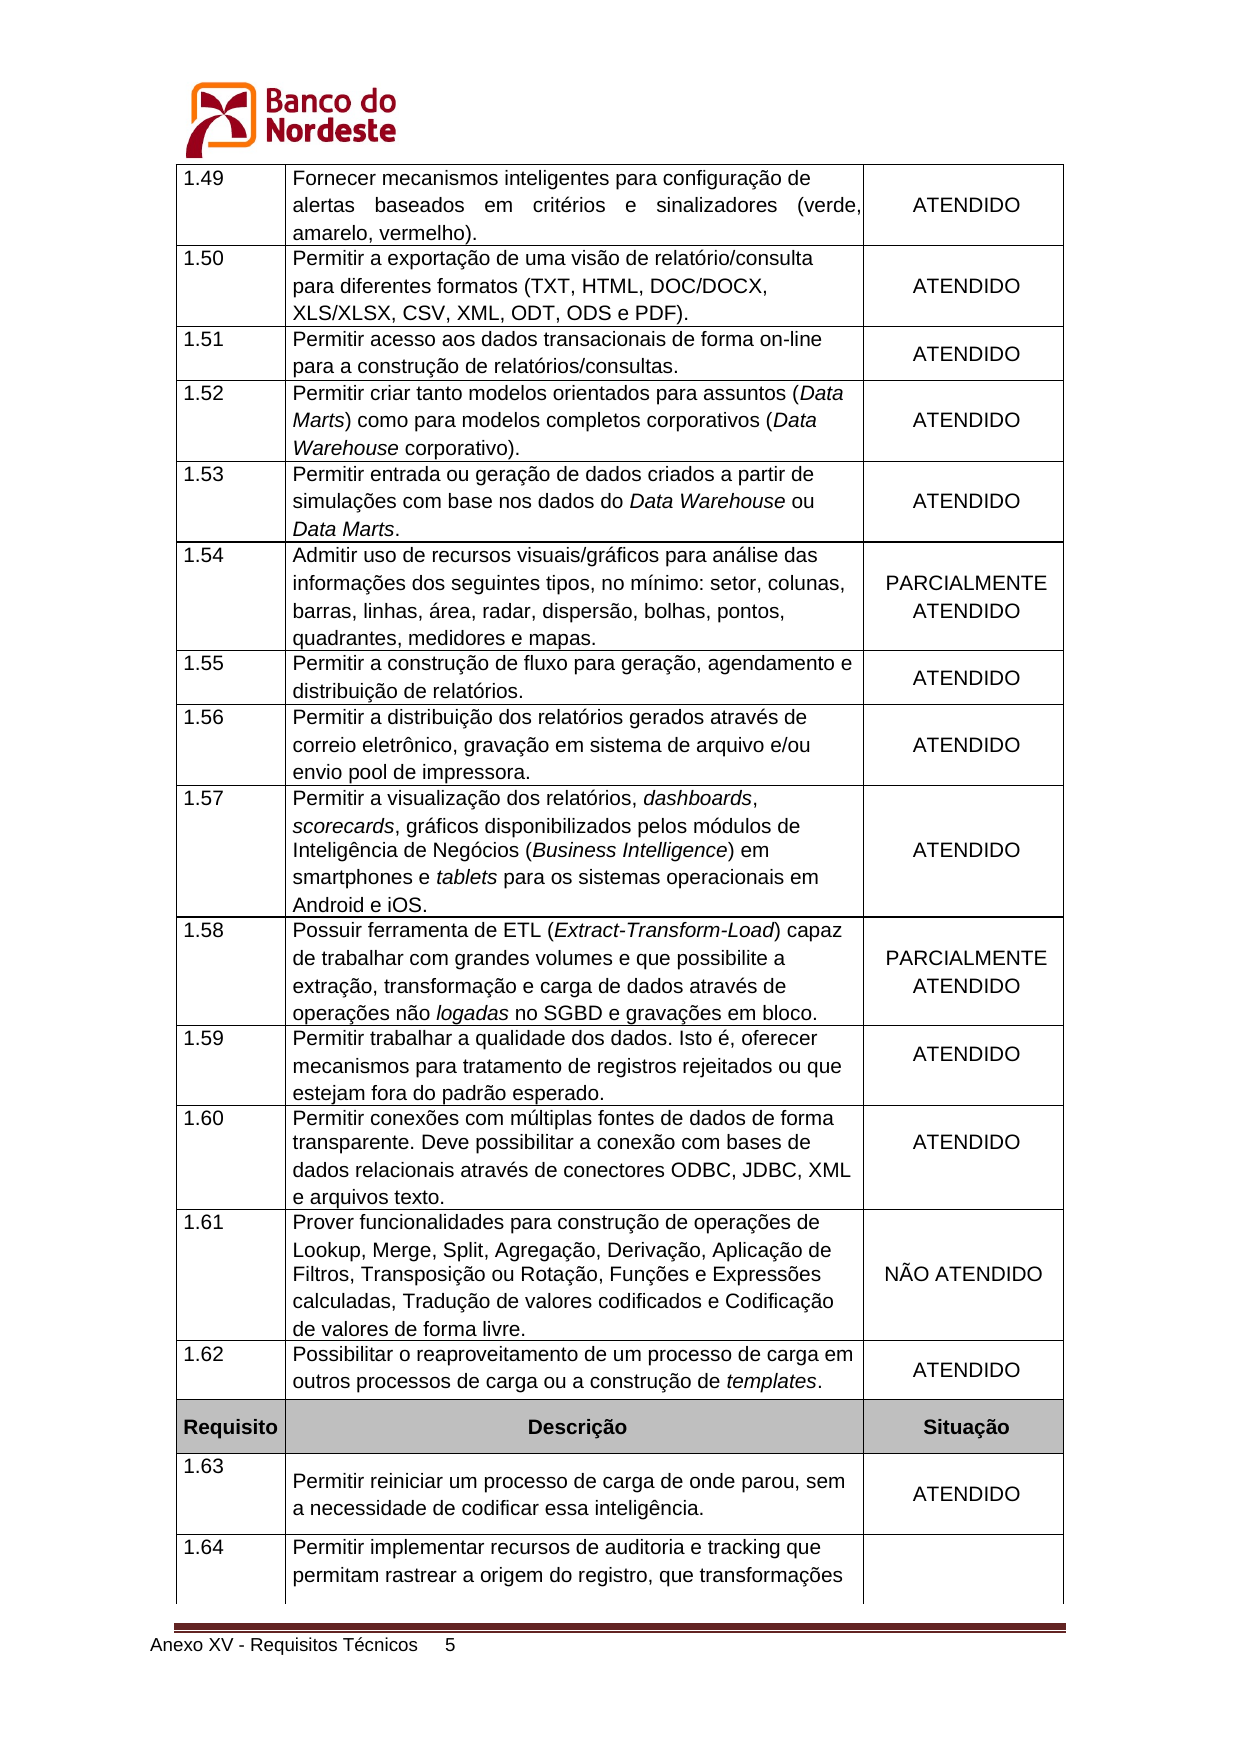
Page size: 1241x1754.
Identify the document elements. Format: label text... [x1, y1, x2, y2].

table_cell Permitir a construção de fluxo para geração, agendamento e distribuição de relatórios. [286, 651, 863, 704]
table_cell [177, 733, 285, 785]
table_cell transparente. Deve possibilitar a conexão com bases de dados relacionais através de conectores ODBC, JDBC, XML e arquivos texto. [286, 1130, 863, 1209]
table_cell ATENDIDO [864, 1454, 1063, 1534]
table_cell Filtros, Transposição ou Rotação, Funções e Expressões calculadas, Tradução de valores codificados e Codificação de valores de forma livre. [286, 1261, 863, 1340]
table_cell [864, 381, 1063, 408]
table_cell [177, 571, 285, 650]
table_cell informações dos seguintes tipos, no mínimo: setor, colunas, barras, linhas, área, radar, dispersão, bolhas, pontos, quadrantes, medidores e mapas. [286, 571, 863, 650]
table_cell de trabalhar com grandes volumes e que possibilite a extração, transformação e carga de dados através de operações não logadas no SGBD e gravações em bloco. [286, 946, 863, 1025]
table_cell Possuir ferramenta de ETL (Extract-Transform-Load) capaz [286, 918, 863, 946]
table_cell NÃO ATENDIDO [864, 1261, 1063, 1340]
table_cell ATENDIDO [864, 327, 1063, 380]
table_cell ATENDIDO [864, 1341, 1063, 1399]
table_cell Fornecer mecanismos inteligentes para configuração de [286, 165, 863, 193]
table_cell [864, 918, 1063, 946]
table_cell Permitir acesso aos dados transacionais de forma on-line para a construção de relatórios/consultas. [286, 327, 863, 380]
table_cell PARCIALMENTE ATENDIDO [864, 946, 1063, 1025]
table_cell 1.63 [177, 1454, 285, 1534]
table_cell Permitir implementar recursos de auditoria e tracking que permitam rastrear a origem do registro, que transformações [286, 1535, 863, 1604]
table_cell Possibilitar o reaproveitamento de um processo de carga em outros processos de carga ou a construção de templates. [286, 1341, 863, 1399]
table_cell [864, 543, 1063, 571]
table_cell Permitir reiniciar um processo de carga de onde parou, sem a necessidade de codificar essa inteligência. [286, 1454, 863, 1534]
table_cell [177, 1130, 285, 1209]
table_cell Permitir a distribuição dos relatórios gerados através de [286, 705, 863, 733]
table_cell Permitir entrada ou geração de dados criados a partir de [286, 462, 863, 489]
table_cell Admitir uso de recursos visuais/gráficos para análise das [286, 543, 863, 571]
table_cell Marts) como para modelos completos corporativos (Data Warehouse corporativo). [286, 408, 863, 461]
table_cell para diferentes formatos (TXT, HTML, DOC/DOCX, XLS/XLSX, CSV, XML, ODT, ODS e PDF). [286, 274, 863, 326]
table_cell 1.53 [177, 462, 285, 489]
table_cell [177, 1261, 285, 1340]
table_cell Inteligência de Negócios (Business Intelligence) em smartphones e tablets para os sistemas operacionais em Android e iOS. [286, 838, 863, 916]
table_cell ATENDIDO [864, 193, 1063, 245]
table_cell 1.51 [177, 327, 285, 380]
table_cell 1.50 [177, 246, 285, 273]
table_cell [864, 462, 1063, 489]
table_cell Permitir criar tanto modelos orientados para assuntos (Data [286, 381, 863, 408]
table_cell [864, 1106, 1063, 1130]
table_cell [177, 489, 285, 541]
table_cell Permitir conexões com múltiplas fontes de dados de forma [286, 1106, 863, 1130]
table_cell [177, 946, 285, 1025]
table_cell [177, 274, 285, 326]
table_cell Permitir trabalhar a qualidade dos dados. Isto é, oferecer mecanismos para tratamento de registros rejeitados ou que estejam fora do padrão esperado. [286, 1026, 863, 1105]
table_cell 1.54 [177, 543, 285, 571]
table_cell ATENDIDO [864, 733, 1063, 785]
table_cell Descrição [286, 1400, 863, 1453]
table_cell Permitir a exportação de uma visão de relatório/consulta [286, 246, 863, 273]
table_cell Permitir a visualização dos relatórios, dashboards, scorecards, gráficos disponibilizados pelos módulos de [286, 786, 863, 837]
picture [177, 73, 402, 164]
table_cell [177, 193, 285, 245]
table_cell ATENDIDO [864, 408, 1063, 461]
table_cell [864, 705, 1063, 733]
table_cell ATENDIDO [864, 838, 1063, 916]
table_cell [864, 1210, 1063, 1261]
table_cell 1.62 [177, 1341, 285, 1399]
table_cell Situação [864, 1400, 1063, 1453]
table_cell Requisito [177, 1400, 285, 1453]
table_cell 1.52 [177, 381, 285, 408]
table_cell 1.55 [177, 651, 285, 704]
table_cell correio eletrônico, gravação em sistema de arquivo e/ou envio pool de impressora. [286, 733, 863, 785]
table_cell 1.61 [177, 1210, 285, 1261]
table_cell ATENDIDO [864, 1130, 1063, 1209]
table_cell ATENDIDO [864, 651, 1063, 704]
table_cell [177, 408, 285, 461]
table_cell [864, 165, 1063, 193]
table_cell simulações com base nos dados do Data Warehouse ou Data Marts. [286, 489, 863, 541]
table_cell ATENDIDO [864, 274, 1063, 326]
table_cell 1.59 [177, 1026, 285, 1105]
table_cell Prover funcionalidades para construção de operações de Lookup, Merge, Split, Agregação, Derivação, Aplicação de [286, 1210, 863, 1261]
table_cell ATENDIDO [864, 1026, 1063, 1105]
table_cell [864, 246, 1063, 273]
table_cell 1.57 [177, 786, 285, 837]
table_cell 1.58 [177, 918, 285, 946]
table_cell 1.49 [177, 165, 285, 193]
table_cell [864, 1535, 1063, 1604]
table_cell 1.64 [177, 1535, 285, 1604]
table_cell 1.56 [177, 705, 285, 733]
table_cell 1.60 [177, 1106, 285, 1130]
table_cell alertas baseados em critérios e sinalizadores (verde, amarelo, vermelho). [286, 193, 863, 245]
table_cell PARCIALMENTE ATENDIDO [864, 571, 1063, 650]
table_cell ATENDIDO [864, 489, 1063, 541]
table_cell [177, 838, 285, 916]
table_cell [864, 786, 1063, 837]
